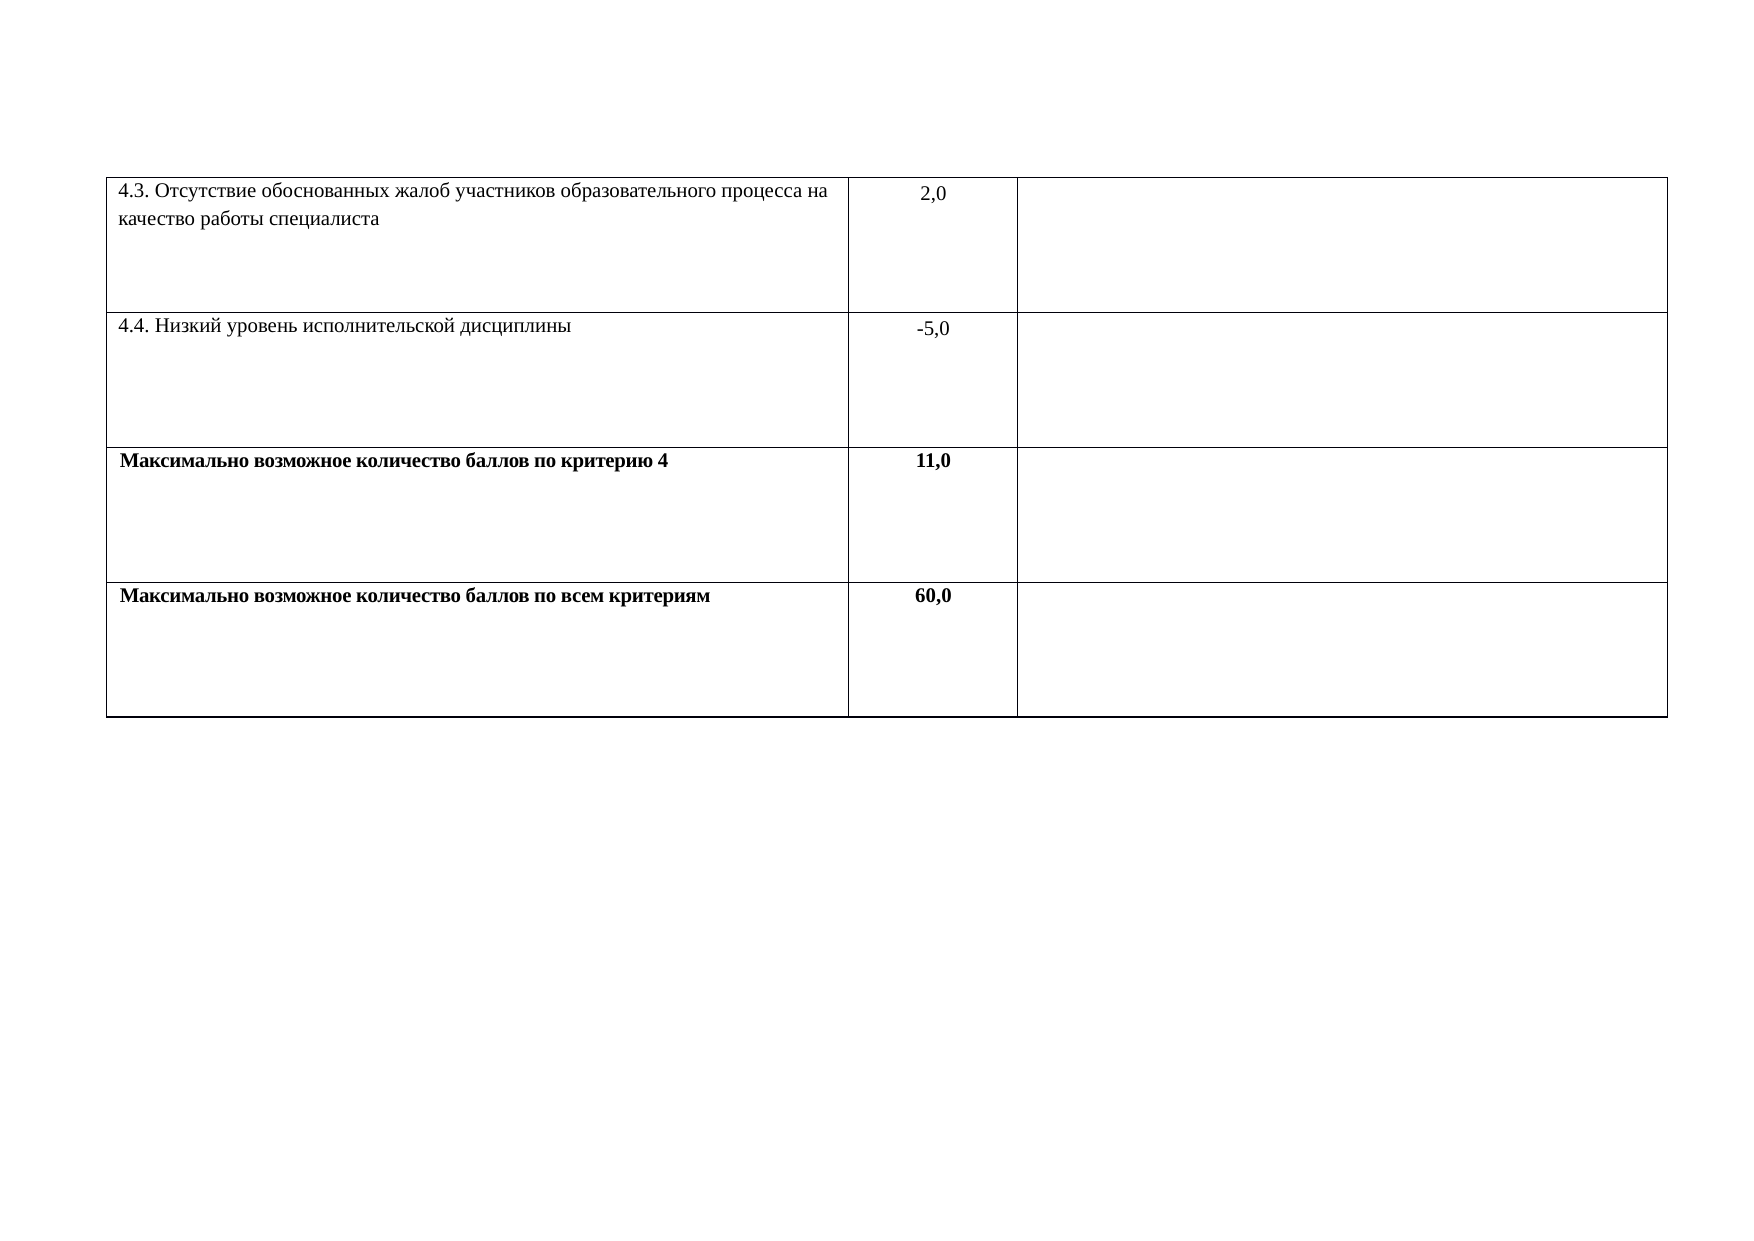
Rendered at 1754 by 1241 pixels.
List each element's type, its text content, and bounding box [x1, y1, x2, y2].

table_cell Максимально возможное количество баллов по критерию 4 [107, 448, 848, 582]
table_cell 60,0 [849, 583, 1017, 716]
table_cell 4.4. Низкий уровень исполнительской дисциплины [107, 313, 848, 447]
table_cell 2,0 [849, 178, 1017, 312]
table_cell [1018, 583, 1667, 716]
table_cell 4.3. Отсутствие обоснованных жалоб участников образовательного процесса на качество работы специалиста [107, 178, 848, 312]
table_cell Максимально возможное количество баллов по всем критериям [107, 583, 848, 716]
table_cell [1018, 178, 1667, 312]
table_cell 11,0 [849, 448, 1017, 582]
table_cell [1018, 313, 1667, 447]
table_cell -5,0 [849, 313, 1017, 447]
table_cell [1018, 448, 1667, 582]
